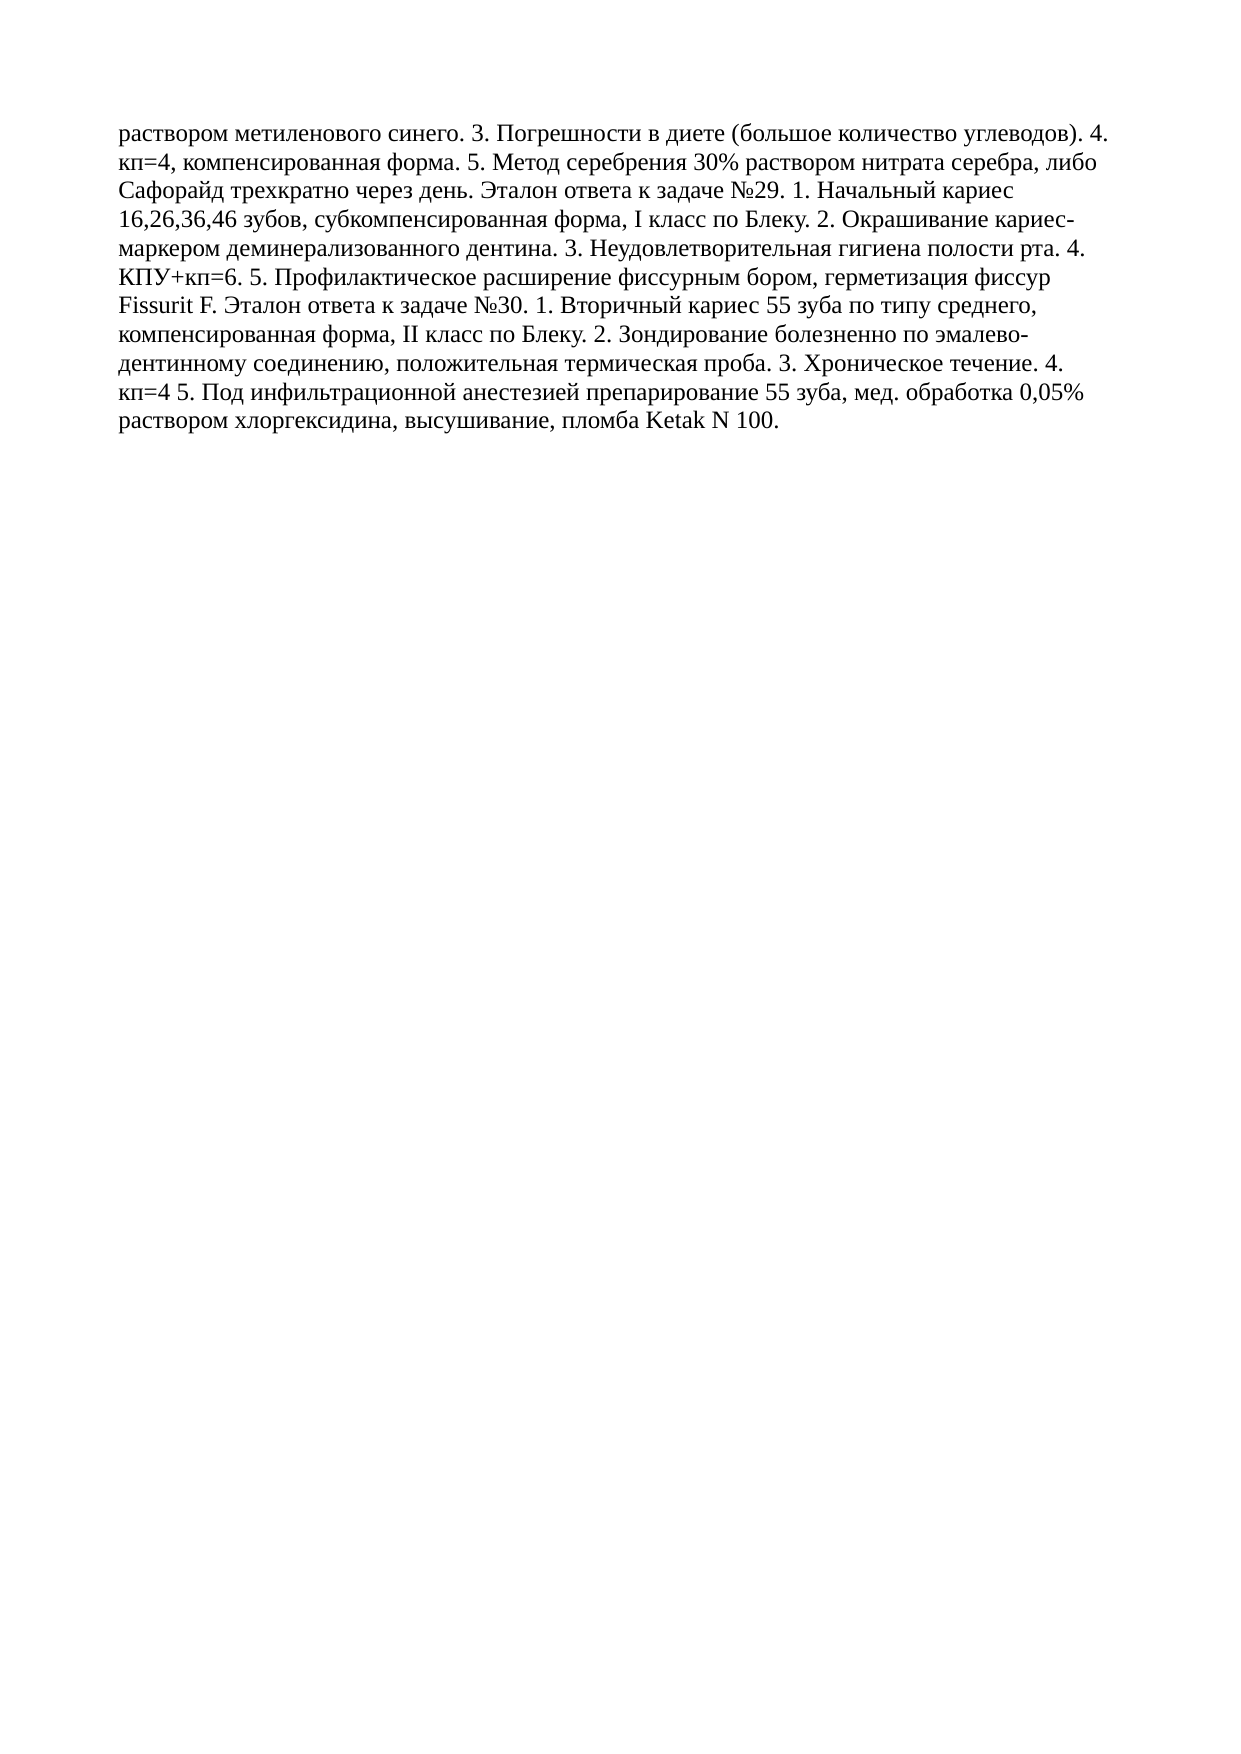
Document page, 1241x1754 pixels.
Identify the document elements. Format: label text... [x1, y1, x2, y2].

text раствором метиленового синего. 3. Погрешности в диете (большое количество углеводов). 4. кп=4, компенсированная форма. 5. Метод серебрения 30% раствором нитрата серебра, либо Сафорайд трехкратно через день. Эталон ответа к задаче №29. 1. Начальный кариес 16,26,36,46 зубов, субкомпенсированная форма, I класс по Блеку. 2. Окрашивание кариес-маркером деминерализованного дентина. 3. Неудовлетворительная гигиена полости рта. 4. КПУ+кп=6. 5. Профилактическое расширение фиссурным бором, герметизация фиссур Fissurit F. Эталон ответа к задаче №30. 1. Вторичный кариес 55 зуба по типу среднего, компенсированная форма, II класс по Блеку. 2. Зондирование болезненно по эмалево-дентинному соединению, положительная термическая проба. 3. Хроническое течение. 4. кп=4 5. Под инфильтрационной анестезией препарирование 55 зуба, мед. обработка 0,05% раствором хлоргексидина, высушивание, пломба Ketak N 100. [118, 118, 1122, 434]
